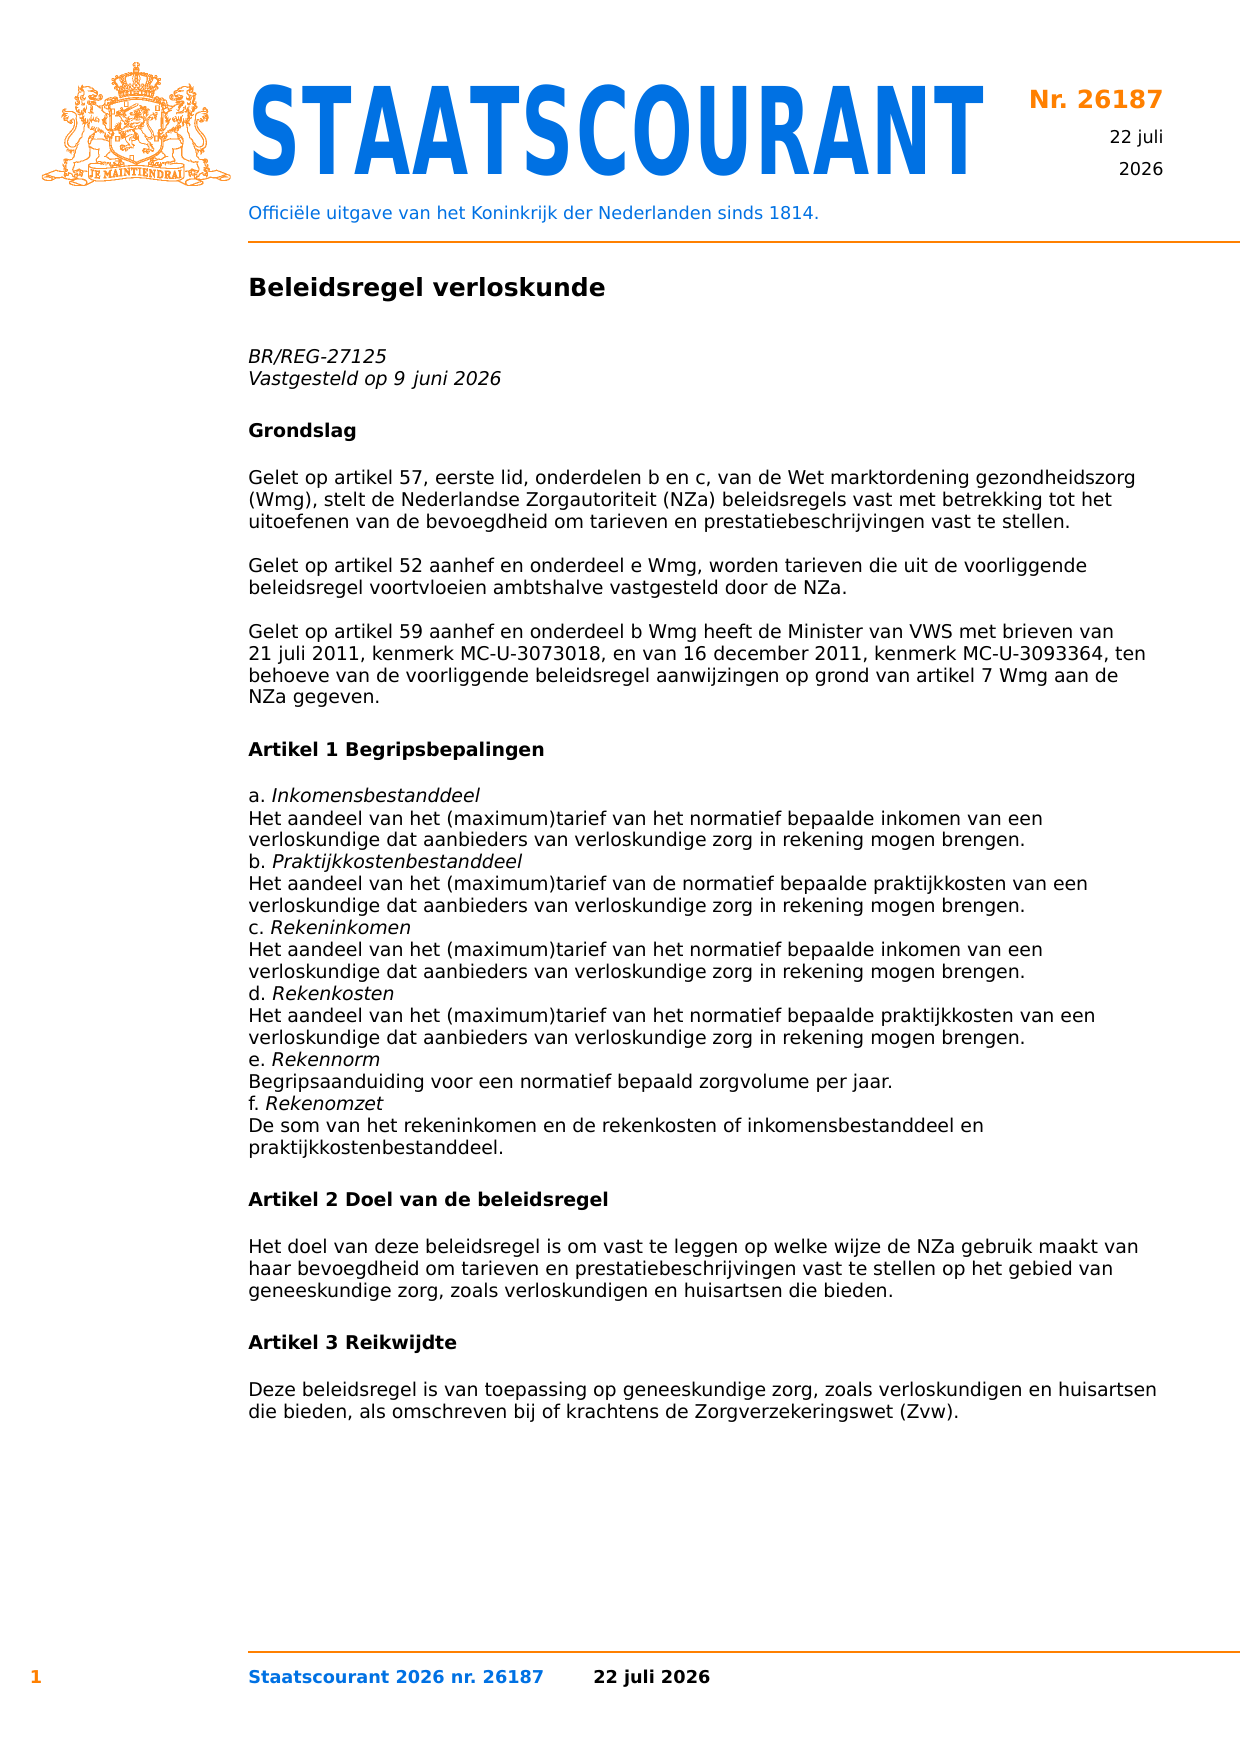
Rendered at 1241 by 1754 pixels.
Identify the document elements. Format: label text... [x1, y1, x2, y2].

text De som van het rekeninkomen en de rekenkosten of inkomensbestanddeel en praktijkkostenbestanddeel. [248, 1115, 1163, 1159]
text f. Rekenomzet [248, 1093, 1163, 1115]
text Vastgesteld op 9 juni 2026 [248, 368, 1163, 390]
text Deze beleidsregel is van toepassing op geneeskundige zorg, zoals verloskundigen en huisartsen die bieden, als omschreven bij of krachtens de Zorgverzekeringswet (Zvw). [248, 1379, 1163, 1423]
text a. Inkomensbestanddeel [248, 785, 1163, 807]
text Gelet op artikel 52 aanhef en onderdeel e Wmg, worden tarieven die uit de voorliggende beleidsregel voortvloeien ambtshalve vastgesteld door de NZa. [248, 555, 1163, 599]
table_header [25, 62, 248, 241]
subtitle Beleidsregel verloskunde [248, 273, 1163, 302]
text Het aandeel van het (maximum)tarief van het normatief bepaalde inkomen van een verloskundige dat aanbieders van verloskundige zorg in rekening mogen brengen. [248, 807, 1163, 851]
subtitle Artikel 1 Begripsbepalingen [248, 738, 1163, 760]
table_cell Officiële uitgave van het Koninkrijk der Nederlanden sinds 1814. [248, 203, 1240, 241]
text e. Rekennorm [248, 1049, 1163, 1071]
table_header STAATSCOURANT [248, 62, 998, 203]
table_header Nr. 26187 [998, 62, 1240, 121]
text Gelet op artikel 57, eerste lid, onderdelen b en c, van de Wet marktordening gezondheidszorg (Wmg), stelt de Nederlandse Zorgautoriteit (NZa) beleidsregels vast met betrekking tot het uitoefenen van de bevoegdheid om tarieven en prestatiebeschrijvingen vast te stellen. [248, 467, 1163, 533]
text d. Rekenkosten [248, 983, 1163, 1005]
picture [41, 62, 231, 186]
subtitle Artikel 3 Reikwijdte [248, 1332, 1163, 1354]
text Begripsaanduiding voor een normatief bepaald zorgvolume per jaar. [248, 1071, 1163, 1093]
text Het aandeel van het (maximum)tarief van de normatief bepaalde praktijkkosten van een verloskundige dat aanbieders van verloskundige zorg in rekening mogen brengen. [248, 873, 1163, 917]
text b. Praktijkkostenbestanddeel [248, 851, 1163, 873]
table_cell 22 juli [998, 121, 1240, 153]
text Gelet op artikel 59 aanhef en onderdeel b Wmg heeft de Minister van VWS met brieven van 21 juli 2011, kenmerk MC-U-3073018, en van 16 december 2011, kenmerk MC-U-3093364, ten behoeve van de voorliggende beleidsregel aanwijzingen op grond van artikel 7 Wmg aan de NZa gegeven. [248, 621, 1163, 708]
text Het doel van deze beleidsregel is om vast te leggen op welke wijze de NZa gebruik maakt van haar bevoegdheid om tarieven en prestatiebeschrijvingen vast te stellen op het gebied van geneeskundige zorg, zoals verloskundigen en huisartsen die bieden. [248, 1236, 1163, 1302]
text Het aandeel van het (maximum)tarief van het normatief bepaalde inkomen van een verloskundige dat aanbieders van verloskundige zorg in rekening mogen brengen. [248, 939, 1163, 983]
text BR/REG-27125 [248, 346, 1163, 368]
text Het aandeel van het (maximum)tarief van het normatief bepaalde praktijkkosten van een verloskundige dat aanbieders van verloskundige zorg in rekening mogen brengen. [248, 1005, 1163, 1049]
table_cell 2026 [998, 153, 1240, 203]
subtitle Artikel 2 Doel van de beleidsregel [248, 1189, 1163, 1211]
subtitle Grondslag [248, 420, 1163, 442]
text c. Rekeninkomen [248, 917, 1163, 939]
